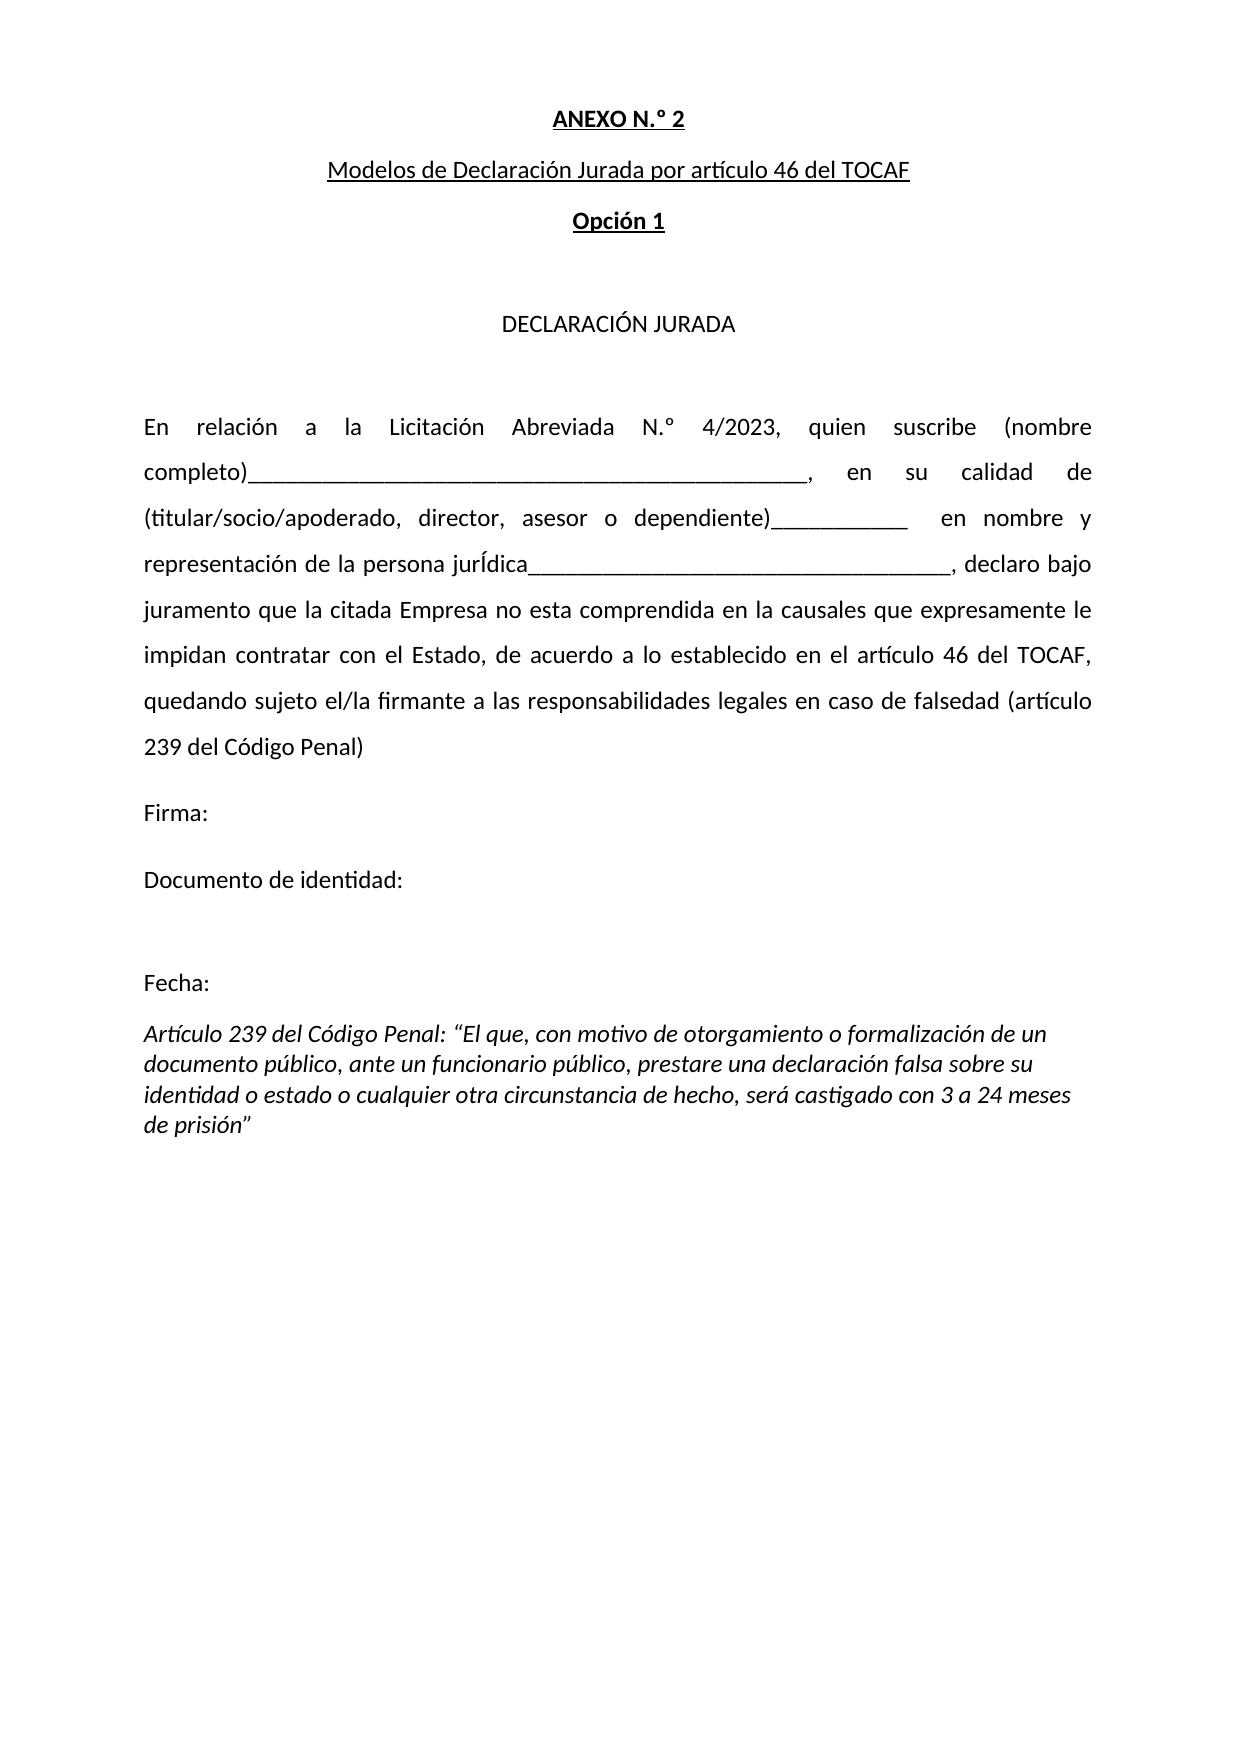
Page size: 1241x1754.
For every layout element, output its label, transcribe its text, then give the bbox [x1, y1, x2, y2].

text Firma: [144, 797, 1093, 828]
text ANEXO N.º 2 [144, 103, 1093, 133]
text Artículo 239 del Código Penal: “El que, con motivo de otorgamiento o formalización de un documento público, ante un funcionario público, prestare una declaración falsa sobre su identidad o estado o cualquier otra circunstancia de hecho, será castigado con 3 a 24 meses de prisión” [144, 1018, 1093, 1140]
text En relación a la Licitación Abreviada N.º 4/2023, quien suscribe (nombre completo)_____________________________________________, en su calidad de (titular/socio/apoderado, director, asesor o dependiente)___________ en nombre y representación de la persona jurÍdica__________________________________, declaro bajo juramento que la citada Empresa no esta comprendida en la causales que expresamente le impidan contratar con el Estado, de acuerdo a lo establecido en el artículo 46 del TOCAF, quedando sujeto el/la firmante a las responsabilidades legales en caso de falsedad (artículo 239 del Código Penal) [144, 411, 1093, 761]
text Documento de identidad: [144, 864, 1093, 894]
text DECLARACIÓN JURADA [144, 308, 1093, 339]
text Fecha: [144, 967, 1093, 997]
text Opción 1 [144, 205, 1093, 236]
text Modelos de Declaración Jurada por artículo 46 del TOCAF [144, 154, 1093, 184]
